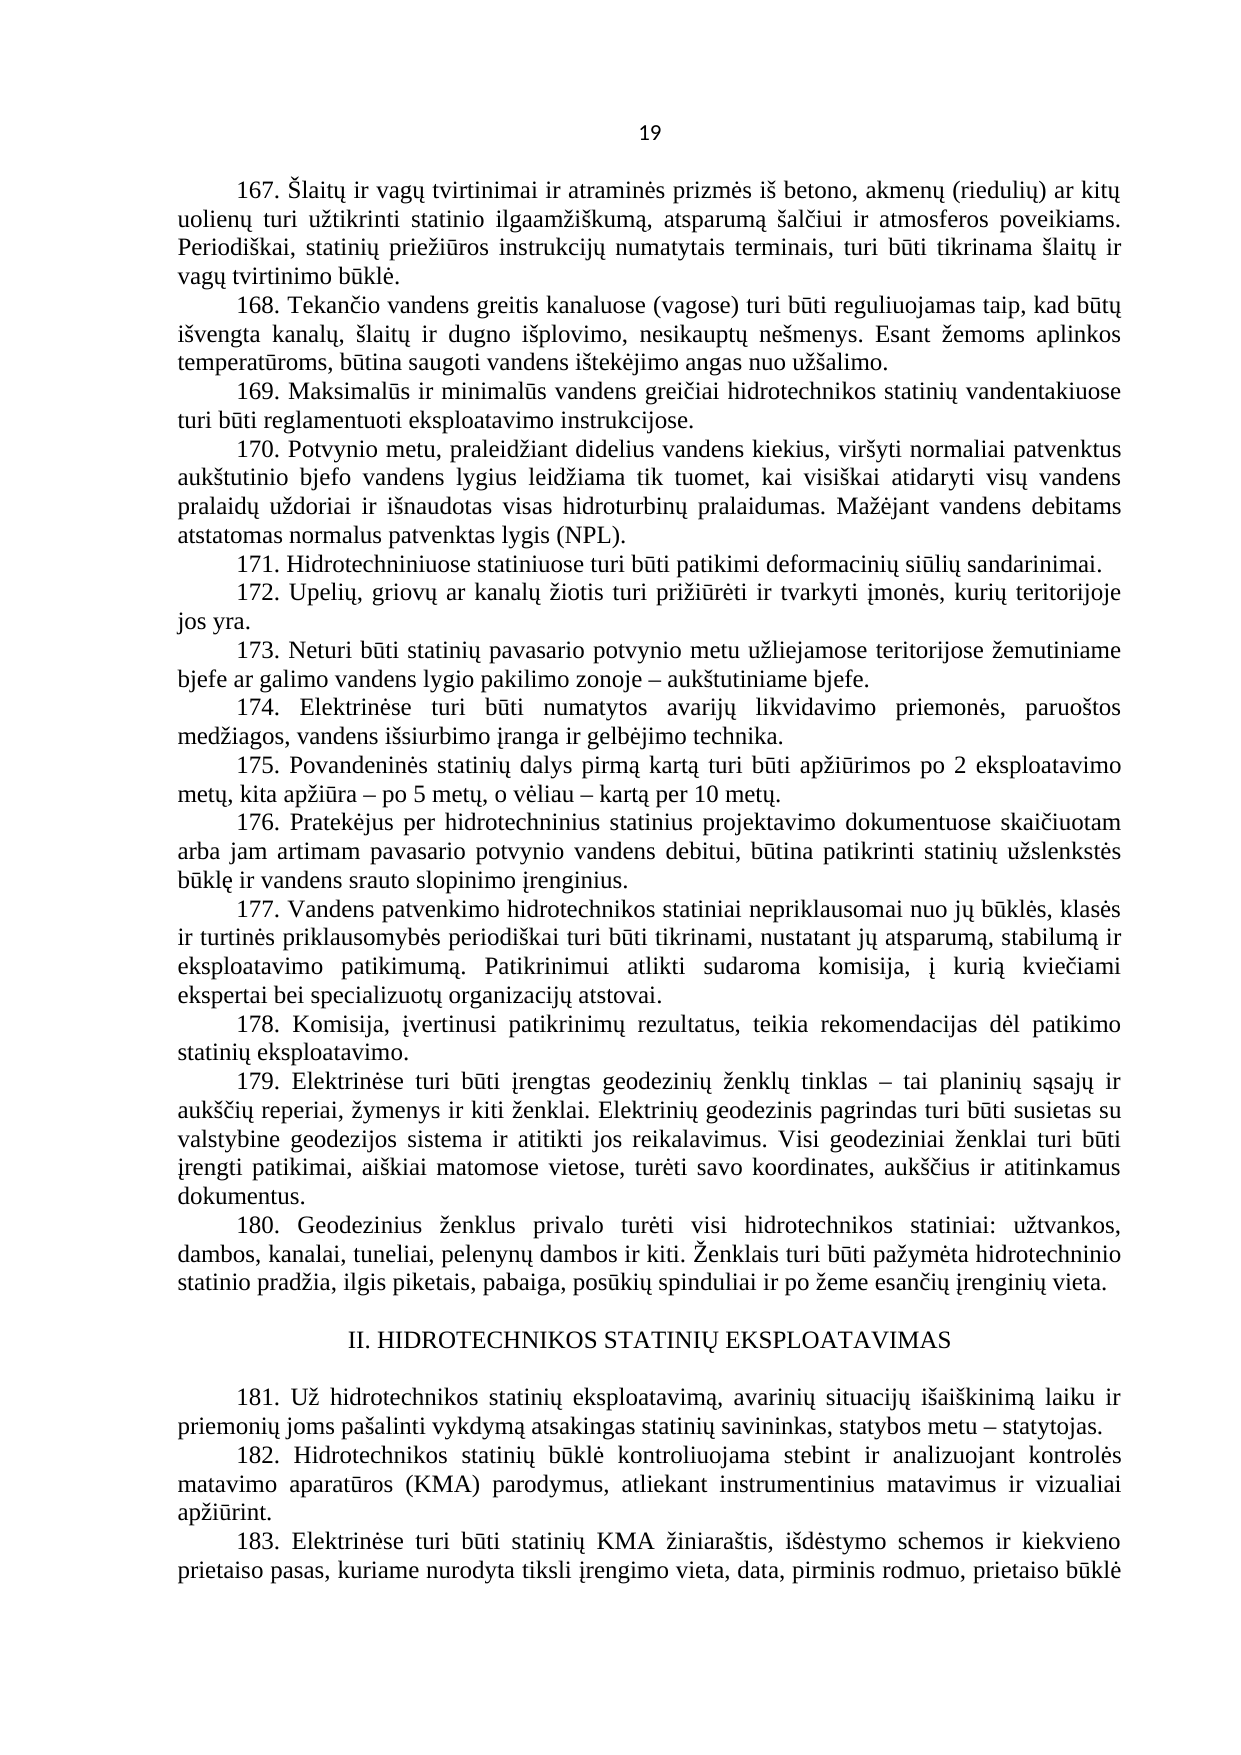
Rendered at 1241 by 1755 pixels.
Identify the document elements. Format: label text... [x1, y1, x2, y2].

text 183. Elektrinėse turi būti statinių KMA žiniaraštis, išdėstymo schemos ir kiekvieno prietaiso pasas, kuriame nurodyta tiksli įrengimo vieta, data, pirminis rodmuo, prietaiso būklė [177, 1526, 1122, 1584]
text 179. Elektrinėse turi būti įrengtas geodezinių ženklų tinklas – tai planinių sąsajų ir aukščių reperiai, žymenys ir kiti ženklai. Elektrinių geodezinis pagrindas turi būti susietas su valstybine geodezijos sistema ir atitikti jos reikalavimus. Visi geodeziniai ženklai turi būti įrengti patikimai, aiškiai matomose vietose, turėti savo koordinates, aukščius ir atitinkamus dokumentus. [177, 1066, 1122, 1210]
text 171. Hidrotechniniuose statiniuose turi būti patikimi deformacinių siūlių sandarinimai. [177, 549, 1122, 577]
text 172. Upelių, griovų ar kanalų žiotis turi prižiūrėti ir tvarkyti įmonės, kurių teritorijoje jos yra. [177, 577, 1122, 635]
text 168. Tekančio vandens greitis kanaluose (vagose) turi būti reguliuojamas taip, kad būtų išvengta kanalų, šlaitų ir dugno išplovimo, nesikauptų nešmenys. Esant žemoms aplinkos temperatūroms, būtina saugoti vandens ištekėjimo angas nuo užšalimo. [177, 290, 1122, 376]
text 176. Pratekėjus per hidrotechninius statinius projektavimo dokumentuose skaičiuotam arba jam artimam pavasario potvynio vandens debitui, būtina patikrinti statinių užslenkstės būklę ir vandens srauto slopinimo įrenginius. [177, 807, 1122, 894]
text 167. Šlaitų ir vagų tvirtinimai ir atraminės prizmės iš betono, akmenų (riedulių) ar kitų uolienų turi užtikrinti statinio ilgaamžiškumą, atsparumą šalčiui ir atmosferos poveikiams. Periodiškai, statinių priežiūros instrukcijų numatytais terminais, turi būti tikrinama šlaitų ir vagų tvirtinimo būklė. [177, 175, 1122, 290]
text 182. Hidrotechnikos statinių būklė kontroliuojama stebint ir analizuojant kontrolės matavimo aparatūros (KMA) parodymus, atliekant instrumentinius matavimus ir vizualiai apžiūrint. [177, 1440, 1122, 1526]
subtitle II. HIDROTECHNIKOS STATINIŲ EKSPLOATAVIMAS [177, 1325, 1122, 1354]
text 174. Elektrinėse turi būti numatytos avarijų likvidavimo priemonės, paruoštos medžiagos, vandens išsiurbimo įranga ir gelbėjimo technika. [177, 692, 1122, 750]
text 181. Už hidrotechnikos statinių eksploatavimą, avarinių situacijų išaiškinimą laiku ir priemonių joms pašalinti vykdymą atsakingas statinių savininkas, statybos metu – statytojas. [177, 1382, 1122, 1440]
text 169. Maksimalūs ir minimalūs vandens greičiai hidrotechnikos statinių vandentakiuose turi būti reglamentuoti eksploatavimo instrukcijose. [177, 376, 1122, 434]
text 177. Vandens patvenkimo hidrotechnikos statiniai nepriklausomai nuo jų būklės, klasės ir turtinės priklausomybės periodiškai turi būti tikrinami, nustatant jų atsparumą, stabilumą ir eksploatavimo patikimumą. Patikrinimui atlikti sudaroma komisija, į kurią kviečiami ekspertai bei specializuotų organizacijų atstovai. [177, 894, 1122, 1009]
text 178. Komisija, įvertinusi patikrinimų rezultatus, teikia rekomendacijas dėl patikimo statinių eksploatavimo. [177, 1009, 1122, 1066]
text 175. Povandeninės statinių dalys pirmą kartą turi būti apžiūrimos po 2 eksploatavimo metų, kita apžiūra – po 5 metų, o vėliau – kartą per 10 metų. [177, 750, 1122, 807]
text 170. Potvynio metu, praleidžiant didelius vandens kiekius, viršyti normaliai patvenktus aukštutinio bjefo vandens lygius leidžiama tik tuomet, kai visiškai atidaryti visų vandens pralaidų uždoriai ir išnaudotas visas hidroturbinų pralaidumas. Mažėjant vandens debitams atstatomas normalus patvenktas lygis (NPL). [177, 434, 1122, 549]
text 180. Geodezinius ženklus privalo turėti visi hidrotechnikos statiniai: užtvankos, dambos, kanalai, tuneliai, pelenynų dambos ir kiti. Ženklais turi būti pažymėta hidrotechninio statinio pradžia, ilgis piketais, pabaiga, posūkių spinduliai ir po žeme esančių įrenginių vieta. [177, 1210, 1122, 1296]
text 173. Neturi būti statinių pavasario potvynio metu užliejamose teritorijose žemutiniame bjefe ar galimo vandens lygio pakilimo zonoje – aukštutiniame bjefe. [177, 635, 1122, 692]
